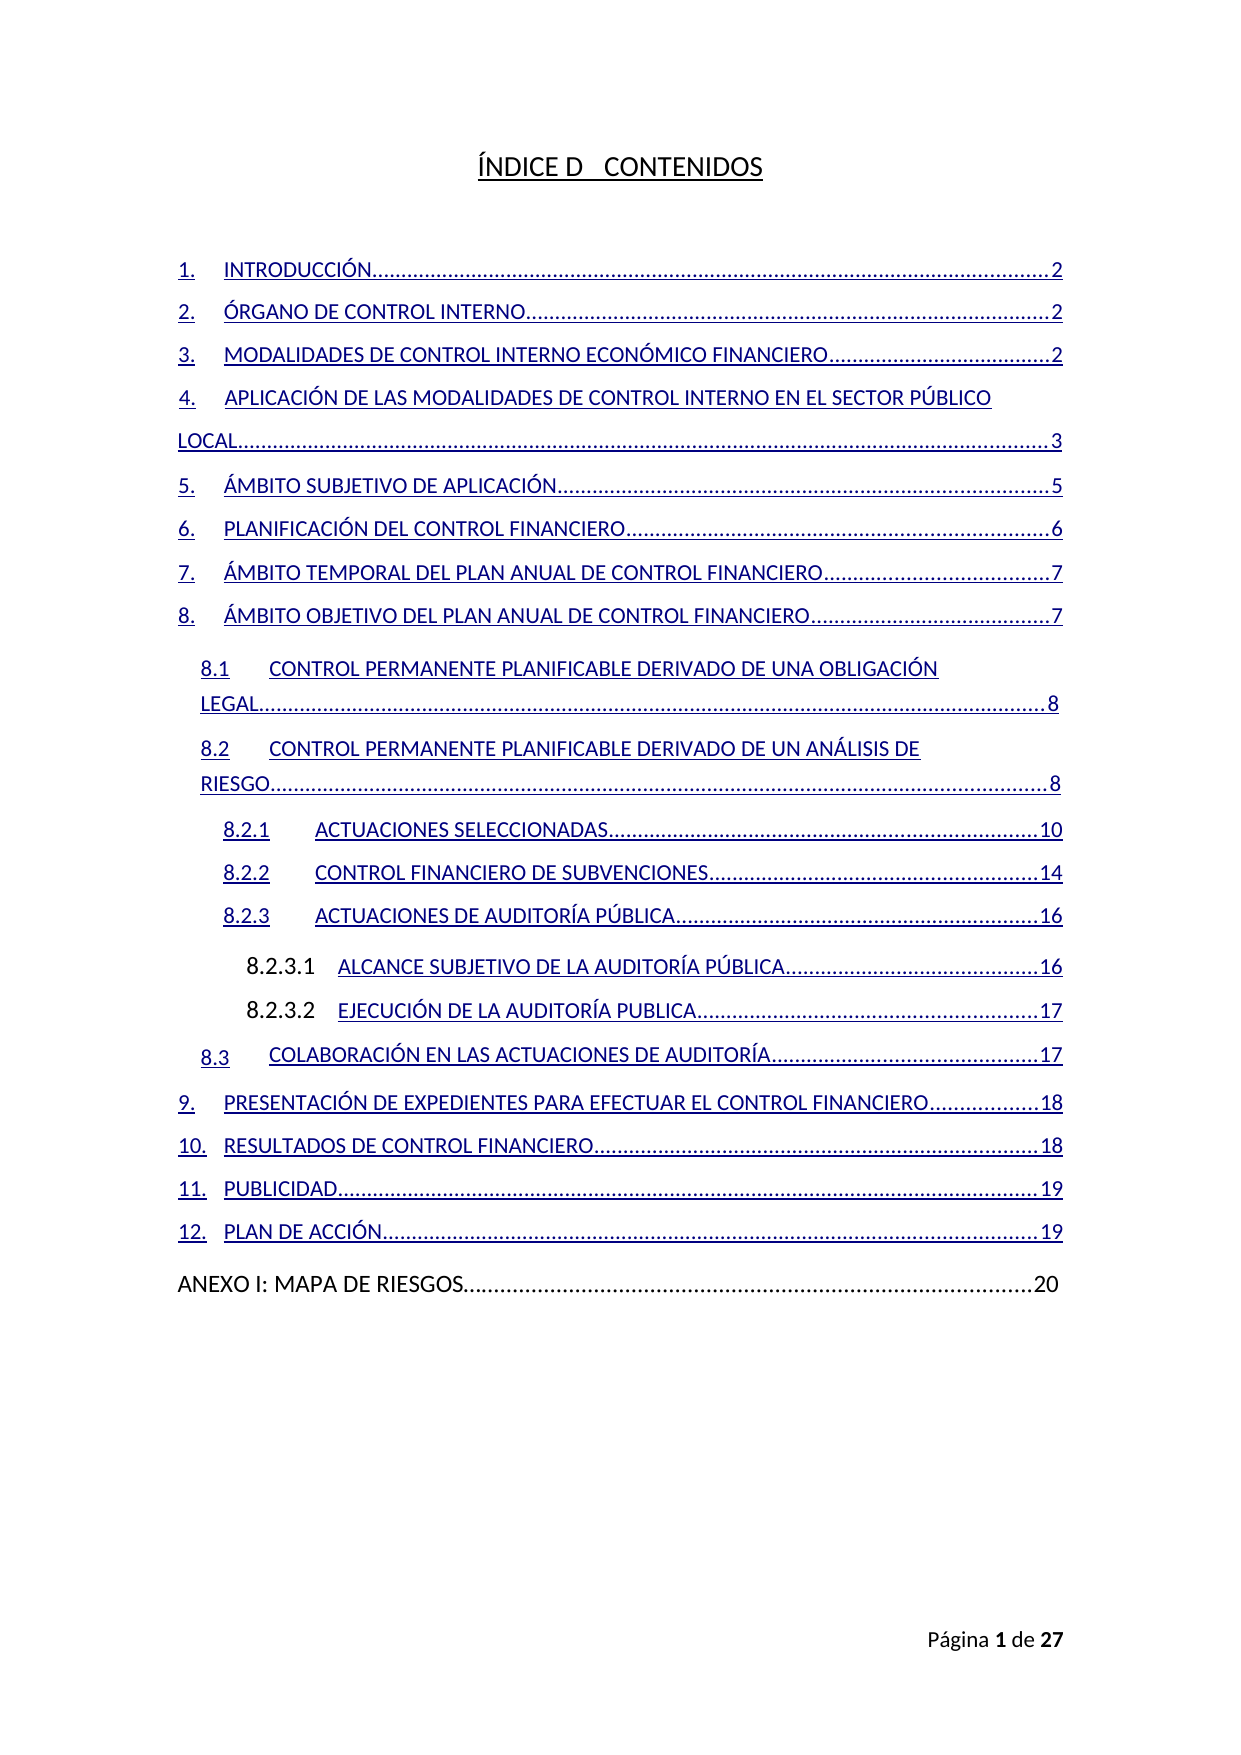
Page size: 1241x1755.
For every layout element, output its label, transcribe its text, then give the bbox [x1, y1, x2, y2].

text 11. [178, 1174, 212, 1202]
text 1. [178, 255, 200, 282]
text ÍNDICE DE CONTENIDOS [477, 151, 765, 183]
text 7. [178, 558, 199, 586]
text ÁMBITO TEMPORAL DEL PLAN ANUAL DE CONTROL FINANCIERO 7 [223, 558, 1065, 586]
text MODALIDADES DE CONTROL INTERNO ECONÓMICO FINANCIERO 2 [223, 340, 1065, 368]
text 12. [178, 1217, 212, 1245]
text 5. [178, 472, 199, 499]
text PLANIFICACIÓN DEL CONTROL FINANCIERO 6 [223, 514, 1065, 542]
text ANEXO I: MAPA DE RIESGOS… 20 [177, 1271, 1061, 1298]
text ÁMBITO OBJETIVO DEL PLAN ANUAL DE CONTROL FINANCIERO 7 [223, 601, 1065, 629]
text 8. [178, 601, 199, 629]
text LOCAL 3 [177, 426, 1064, 454]
text RIESGO 8 [200, 770, 1063, 797]
text 3. [178, 340, 200, 368]
text 2. [178, 297, 200, 326]
text LEGAL 8 [200, 689, 1061, 717]
text 8.3 [200, 1043, 234, 1071]
text PRESENTACIÓN DE EXPEDIENTES PARA EFECTUAR EL CONTROL FINANCIERO 18 [223, 1088, 1065, 1116]
text 8.2.1 [223, 815, 276, 843]
text 8.2.3 [223, 901, 276, 929]
text 9. [178, 1088, 212, 1116]
text 8.2 [200, 735, 234, 762]
text ACTUACIONES SELECCIONADAS 10 [315, 815, 1064, 843]
text INTRODUCCIÓN 2 [223, 255, 1065, 282]
text Página 1 de 27 [927, 1627, 1066, 1652]
text 10. [178, 1131, 212, 1159]
text ACTUACIONES DE AUDITORÍA PÚBLICA 16 [315, 901, 1064, 929]
text PUBLICIDAD 19 [223, 1174, 1065, 1202]
text CONTROL FINANCIERO DE SUBVENCIONES 14 [315, 858, 1064, 886]
text 6. [178, 514, 199, 542]
text RESULTADOS DE CONTROL FINANCIERO 18 [223, 1131, 1065, 1159]
list ALCANCE SUBJETIVO DE LA AUDITORÍA PÚBLICA 16 [246, 952, 1064, 979]
text ÓRGANO DE CONTROL INTERNO 2 [223, 297, 1065, 326]
list EJECUCIÓN DE LA AUDITORÍA PUBLICA 17 [246, 994, 1064, 1025]
text CONTROL PERMANENTE PLANIFICABLE DERIVADO DE UN ANÁLISIS DE [269, 735, 982, 762]
text APLICACIÓN DE LAS MODALIDADES DE CONTROL INTERNO EN EL SECTOR PÚBLICO [224, 383, 1065, 411]
text 8.1 [200, 654, 234, 682]
text PLAN DE ACCIÓN 19 [223, 1217, 1065, 1245]
text ÁMBITO SUBJETIVO DE APLICACIÓN 5 [223, 472, 1065, 499]
text 8.2.2 [223, 858, 276, 886]
text CONTROL PERMANENTE PLANIFICABLE DERIVADO DE UNA OBLIGACIÓN [269, 654, 1001, 682]
text 4. [178, 383, 200, 411]
text COLABORACIÓN EN LAS ACTUACIONES DE AUDITORÍA 17 [269, 1040, 1064, 1068]
